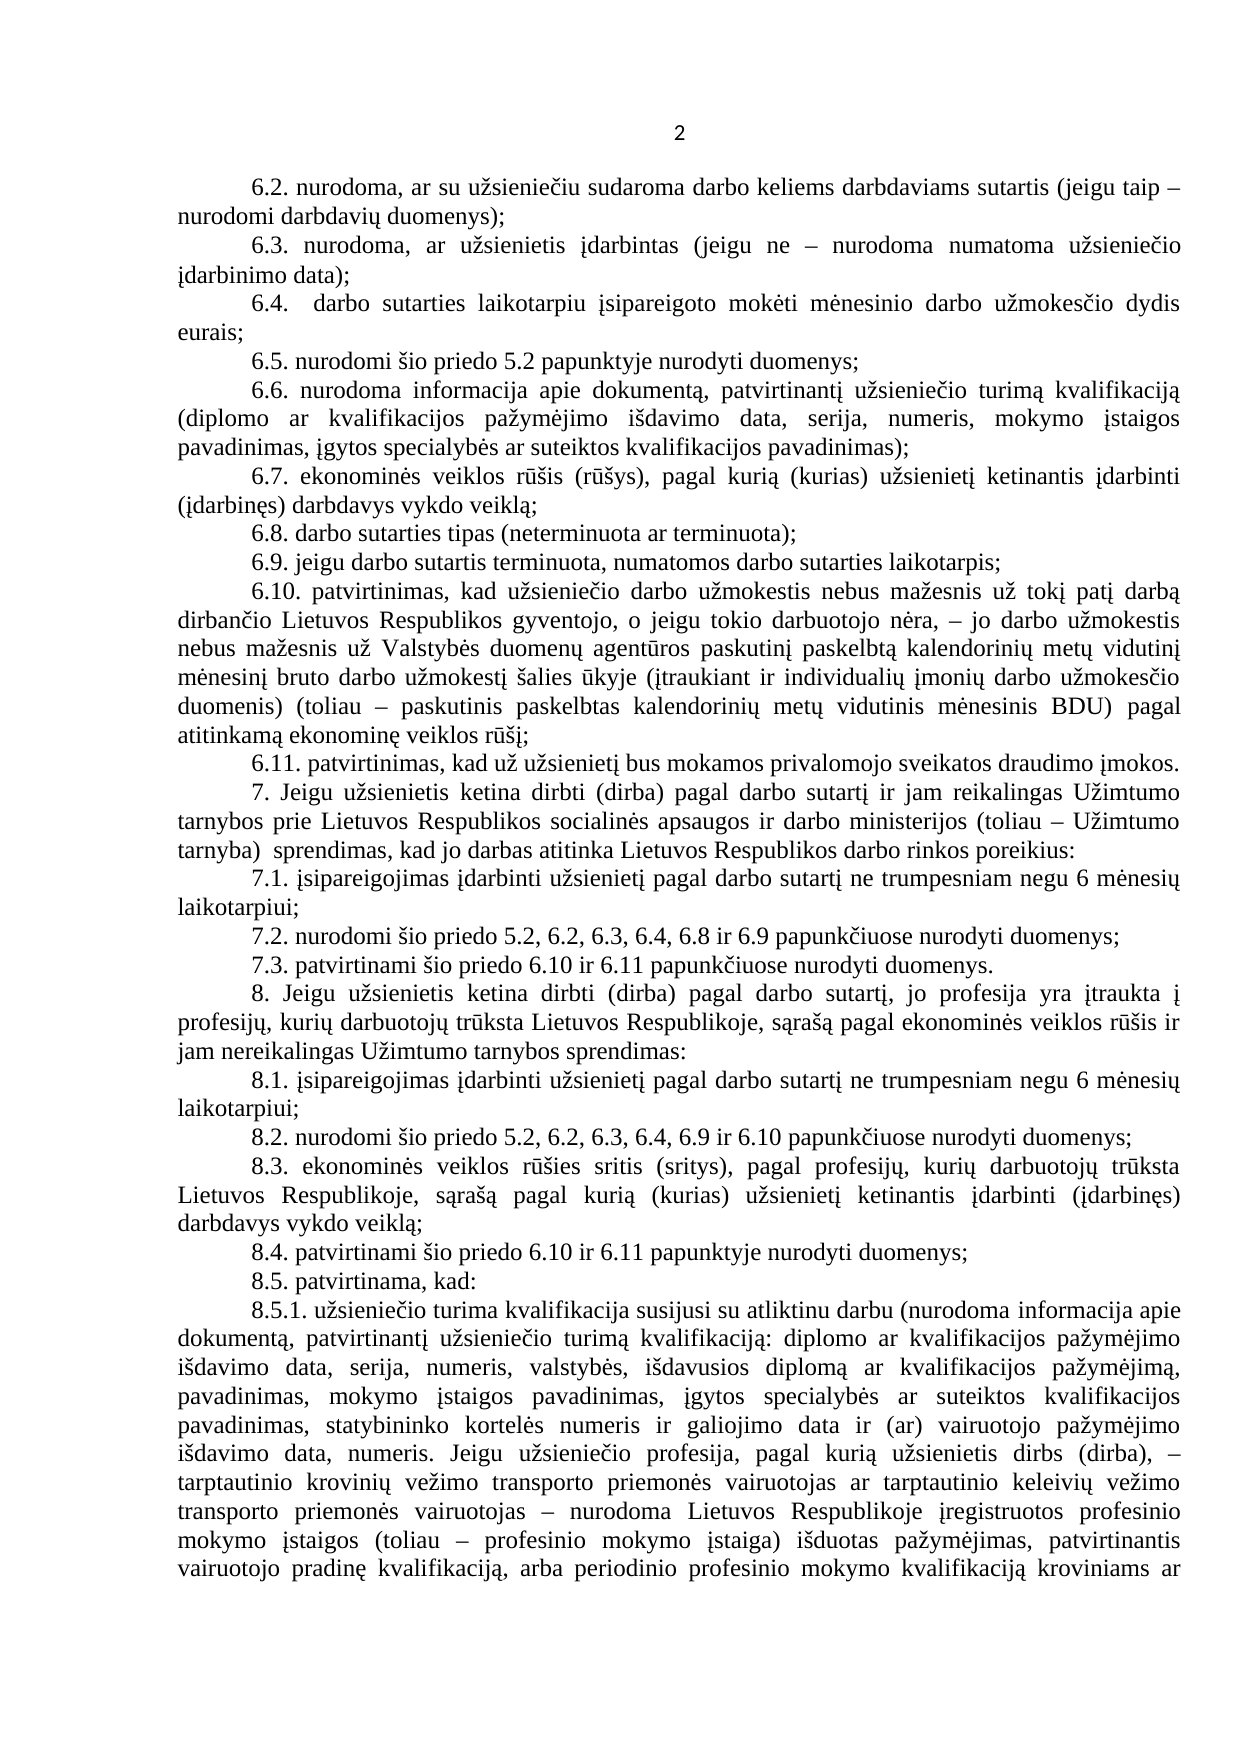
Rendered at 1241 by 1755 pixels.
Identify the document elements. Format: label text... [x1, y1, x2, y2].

text 7.2. nurodomi šio priedo 5.2, 6.2, 6.3, 6.4, 6.8 ir 6.9 papunkčiuose nurodyti duomenys; [177, 921, 1181, 950]
text 8.4. patvirtinami šio priedo 6.10 ir 6.11 papunktyje nurodyti duomenys; [177, 1237, 1181, 1266]
text 8.5. patvirtinama, kad: [177, 1266, 1181, 1295]
text 8.3. ekonominės veiklos rūšies sritis (sritys), pagal profesijų, kurių darbuotojų trūksta Lietuvos Respublikoje, sąrašą pagal kurią (kurias) užsienietį ketinantis įdarbinti (įdarbinęs) darbdavys vykdo veiklą; [177, 1151, 1181, 1237]
text 7.3. patvirtinami šio priedo 6.10 ir 6.11 papunkčiuose nurodyti duomenys. [177, 950, 1181, 978]
text 6.9. jeigu darbo sutartis terminuota, numatomos darbo sutarties laikotarpis; [177, 547, 1181, 576]
text 7. Jeigu užsienietis ketina dirbti (dirba) pagal darbo sutartį ir jam reikalingas Užimtumo tarnybos prie Lietuvos Respublikos socialinės apsaugos ir darbo ministerijos (toliau – Užimtumo tarnyba) sprendimas, kad jo darbas atitinka Lietuvos Respublikos darbo rinkos poreikius: [177, 777, 1181, 863]
text 8. Jeigu užsienietis ketina dirbti (dirba) pagal darbo sutartį, jo profesija yra įtraukta į profesijų, kurių darbuotojų trūksta Lietuvos Respublikoje, sąrašą pagal ekonominės veiklos rūšis ir jam nereikalingas Užimtumo tarnybos sprendimas: [177, 978, 1181, 1065]
text 6.6. nurodoma informacija apie dokumentą, patvirtinantį užsieniečio turimą kvalifikaciją (diplomo ar kvalifikacijos pažymėjimo išdavimo data, serija, numeris, mokymo įstaigos pavadinimas, įgytos specialybės ar suteiktos kvalifikacijos pavadinimas); [177, 375, 1181, 461]
text 6.7. ekonominės veiklos rūšis (rūšys), pagal kurią (kurias) užsienietį ketinantis įdarbinti (įdarbinęs) darbdavys vykdo veiklą; [177, 461, 1181, 518]
text 6.3. nurodoma, ar užsienietis įdarbintas (jeigu ne – nurodoma numatoma užsieniečio įdarbinimo data); [177, 230, 1181, 288]
text 6.2. nurodoma, ar su užsieniečiu sudaroma darbo keliems darbdaviams sutartis (jeigu taip – nurodomi darbdavių duomenys); [177, 172, 1181, 230]
text 7.1. įsipareigojimas įdarbinti užsienietį pagal darbo sutartį ne trumpesniam negu 6 mėnesių laikotarpiui; [177, 863, 1181, 921]
text 6.8. darbo sutarties tipas (neterminuota ar terminuota); [177, 518, 1181, 547]
text 6.4. darbo sutarties laikotarpiu įsipareigoto mokėti mėnesinio darbo užmokesčio dydis eurais; [177, 288, 1181, 346]
text 8.1. įsipareigojimas įdarbinti užsienietį pagal darbo sutartį ne trumpesniam negu 6 mėnesių laikotarpiui; [177, 1065, 1181, 1122]
text 6.5. nurodomi šio priedo 5.2 papunktyje nurodyti duomenys; [177, 346, 1181, 375]
text 8.2. nurodomi šio priedo 5.2, 6.2, 6.3, 6.4, 6.9 ir 6.10 papunkčiuose nurodyti duomenys; [177, 1122, 1181, 1151]
text 8.5.1. užsieniečio turima kvalifikacija susijusi su atliktinu darbu (nurodoma informacija apie dokumentą, patvirtinantį užsieniečio turimą kvalifikaciją: diplomo ar kvalifikacijos pažymėjimo išdavimo data, serija, numeris, valstybės, išdavusios diplomą ar kvalifikacijos pažymėjimą, pavadinimas, mokymo įstaigos pavadinimas, įgytos specialybės ar suteiktos kvalifikacijos pavadinimas, statybininko kortelės numeris ir galiojimo data ir (ar) vairuotojo pažymėjimo išdavimo data, numeris. Jeigu užsieniečio profesija, pagal kurią užsienietis dirbs (dirba), – tarptautinio krovinių vežimo transporto priemonės vairuotojas ar tarptautinio keleivių vežimo transporto priemonės vairuotojas – nurodoma Lietuvos Respublikoje įregistruotos profesinio mokymo įstaigos (toliau – profesinio mokymo įstaiga) išduotas pažymėjimas, patvirtinantis vairuotojo pradinę kvalifikaciją, arba periodinio profesinio mokymo kvalifikaciją kroviniams ar [177, 1295, 1181, 1582]
text 6.11. patvirtinimas, kad už užsienietį bus mokamos privalomojo sveikatos draudimo įmokos. [177, 748, 1181, 777]
text 6.10. patvirtinimas, kad užsieniečio darbo užmokestis nebus mažesnis už tokį patį darbą dirbančio Lietuvos Respublikos gyventojo, o jeigu tokio darbuotojo nėra, – jo darbo užmokestis nebus mažesnis už Valstybės duomenų agentūros paskutinį paskelbtą kalendorinių metų vidutinį mėnesinį bruto darbo užmokestį šalies ūkyje (įtraukiant ir individualių įmonių darbo užmokesčio duomenis) (toliau – paskutinis paskelbtas kalendorinių metų vidutinis mėnesinis BDU) pagal atitinkamą ekonominę veiklos rūšį; [177, 576, 1181, 748]
